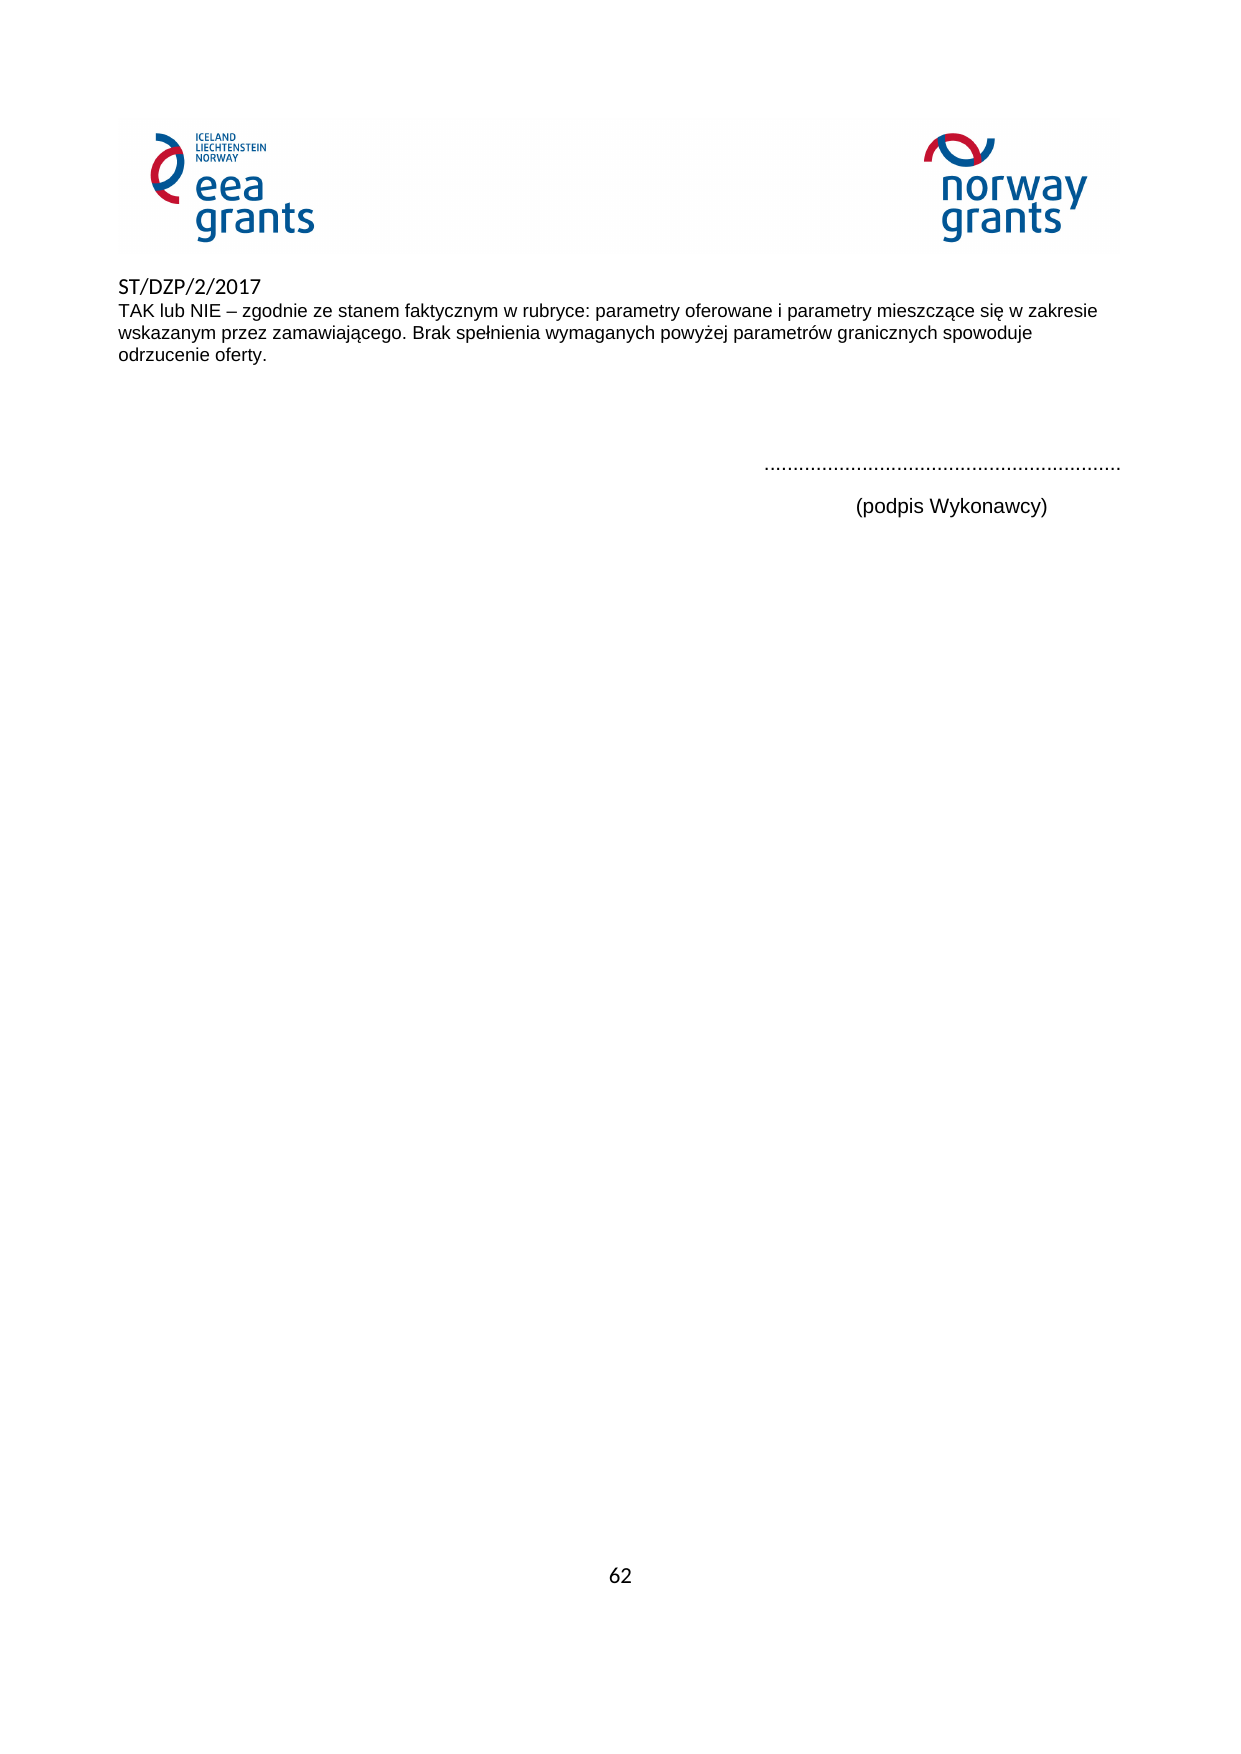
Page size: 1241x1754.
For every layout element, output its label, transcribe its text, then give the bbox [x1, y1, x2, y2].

text .............................................................. [156, 451, 1122, 475]
text TAK lub NIE – zgodnie ze stanem faktycznym w rubryce: parametry oferowane i parametry mieszczące się w zakresie wskazanym przez zamawiającego. Brak spełnienia wymaganych powyżej parametrów granicznych spowoduje odrzucenie oferty. [118, 300, 1122, 365]
text (podpis Wykonawcy) [118, 493, 1122, 517]
